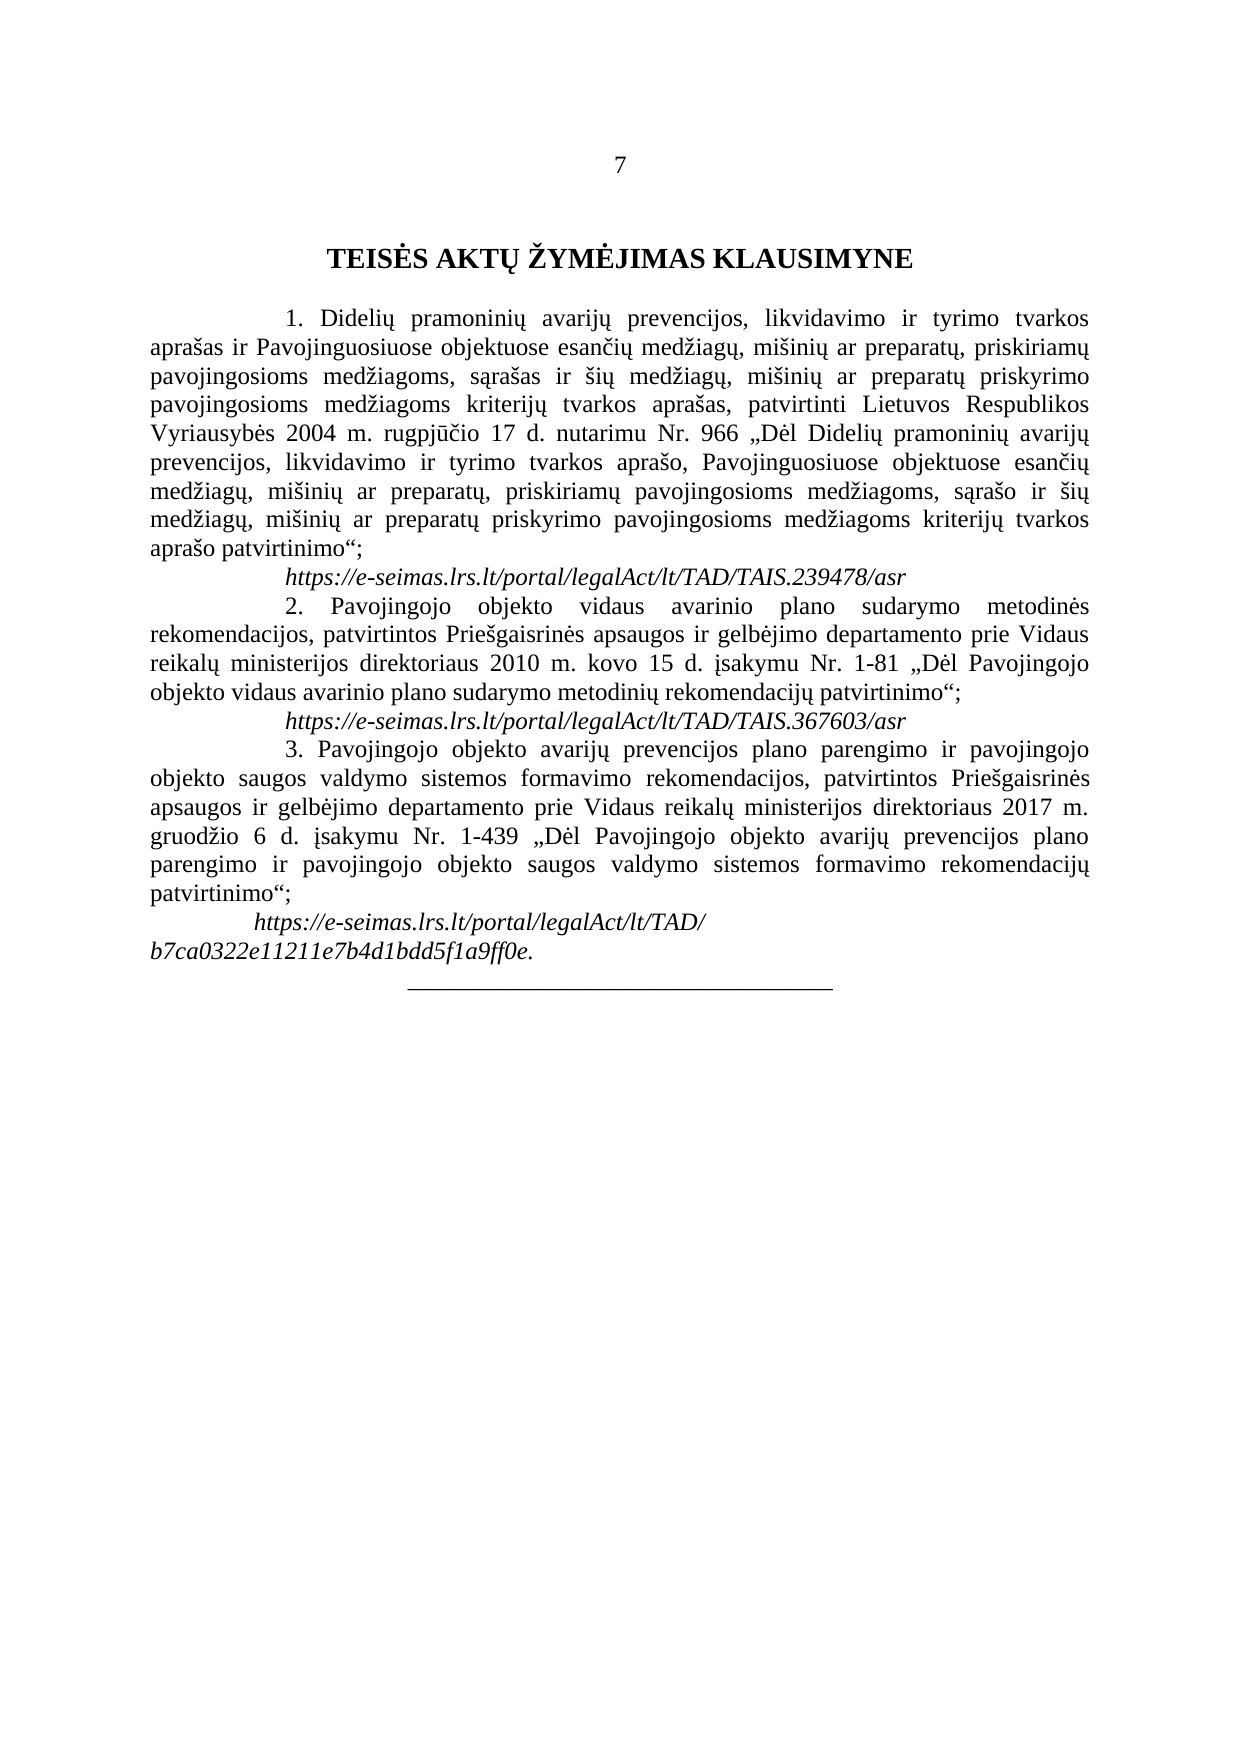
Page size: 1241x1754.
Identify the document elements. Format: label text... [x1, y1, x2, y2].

text 3. Pavojingojo objekto avarijų prevencijos plano parengimo ir pavojingojo objekto saugos valdymo sistemos formavimo rekomendacijos, patvirtintos Priešgaisrinės apsaugos ir gelbėjimo departamento prie Vidaus reikalų ministerijos direktoriaus 2017 m. gruodžio 6 d. įsakymu Nr. 1-439 „Dėl Pavojingojo objekto avarijų prevencijos plano parengimo ir pavojingojo objekto saugos valdymo sistemos formavimo rekomendacijų patvirtinimo“; [150, 734, 1090, 907]
text https://e-seimas.lrs.lt/portal/legalAct/lt/TAD/b7ca0322e11211e7b4d1bdd5f1a9ff0e. [150, 907, 1090, 964]
text 2. Pavojingojo objekto vidaus avarinio plano sudarymo metodinės rekomendacijos, patvirtintos Priešgaisrinės apsaugos ir gelbėjimo departamento prie Vidaus reikalų ministerijos direktoriaus 2010 m. kovo 15 d. įsakymu Nr. 1-81 „Dėl Pavojingojo objekto vidaus avarinio plano sudarymo metodinių rekomendacijų patvirtinimo“; [150, 591, 1090, 706]
text https://e-seimas.lrs.lt/portal/legalAct/lt/TAD/TAIS.367603/asr [150, 706, 1090, 734]
text https://e-seimas.lrs.lt/portal/legalAct/lt/TAD/TAIS.239478/asr [150, 562, 1090, 591]
text 1. Didelių pramoninių avarijų prevencijos, likvidavimo ir tyrimo tvarkos aprašas ir Pavojinguosiuose objektuose esančių medžiagų, mišinių ar preparatų, priskiriamų pavojingosioms medžiagoms, sąrašas ir šių medžiagų, mišinių ar preparatų priskyrimo pavojingosioms medžiagoms kriterijų tvarkos aprašas, patvirtinti Lietuvos Respublikos Vyriausybės 2004 m. rugpjūčio 17 d. nutarimu Nr. 966 „Dėl Didelių pramoninių avarijų prevencijos, likvidavimo ir tyrimo tvarkos aprašo, Pavojinguosiuose objektuose esančių medžiagų, mišinių ar preparatų, priskiriamų pavojingosioms medžiagoms, sąrašo ir šių medžiagų, mišinių ar preparatų priskyrimo pavojingosioms medžiagoms kriterijų tvarkos aprašo patvirtinimo“; [150, 303, 1090, 562]
text TEISĖS AKTŲ ŽYMĖJIMAS KLAUSIMYNE [150, 241, 1090, 274]
text __________________________________ [150, 964, 1090, 993]
